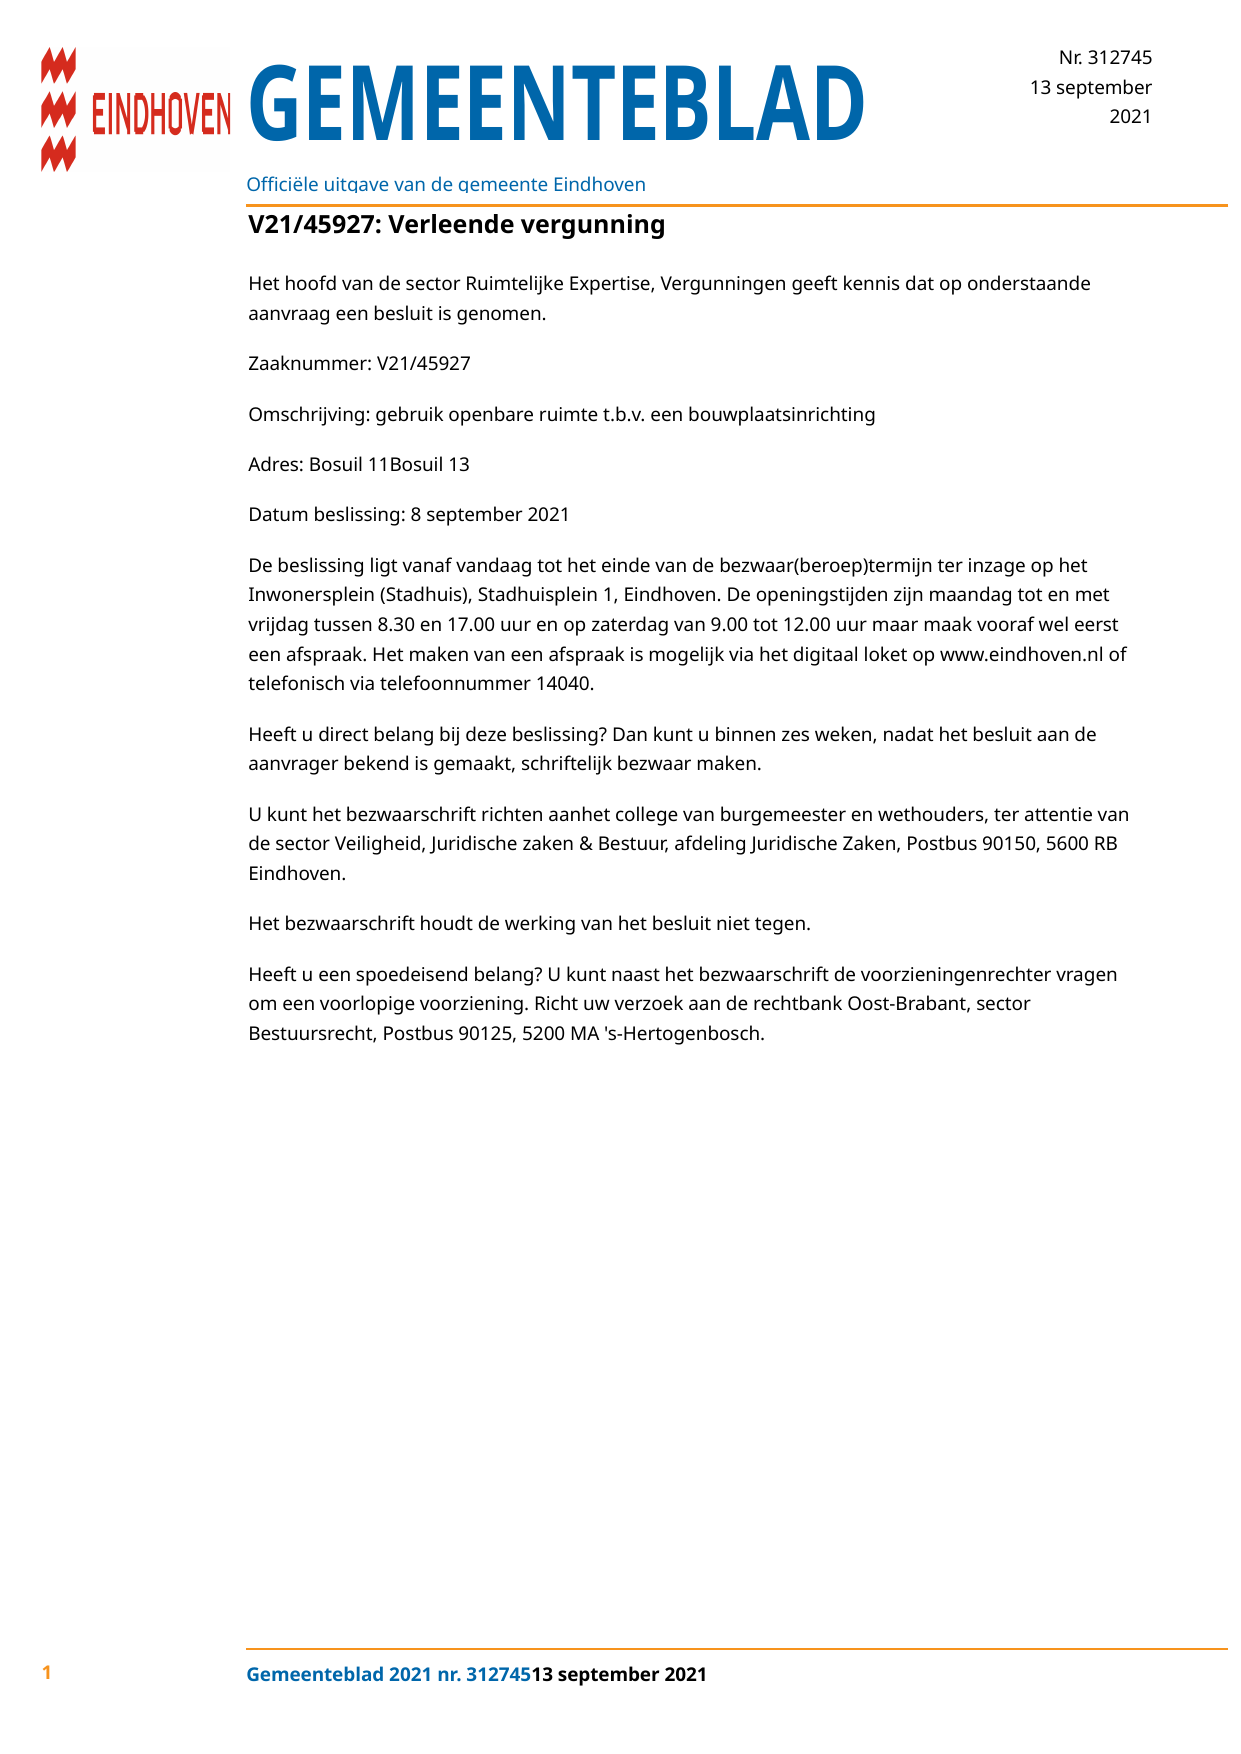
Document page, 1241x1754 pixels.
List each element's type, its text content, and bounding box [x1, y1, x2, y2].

text U kunt het bezwaarschrift richten aanhet college van burgemeester en wethouders, ter attentie van de sector Veiligheid, Juridische zaken & Bestuur, afdeling Juridische Zaken, Postbus 90150, 5600 RB Eindhoven. [248, 801, 1152, 886]
text V21/45927: Verleende vergunning [248, 207, 1152, 241]
text Zaaknummer: V21/45927 [248, 350, 1152, 376]
text De beslissing ligt vanaf vandaag tot het einde van de bezwaar(beroep)termijn ter inzage op het Inwonersplein (Stadhuis), Stadhuisplein 1, Eindhoven. De openingstijden zijn maandag tot en met vrijdag tussen 8.30 en 17.00 uur en op zaterdag van 9.00 tot 12.00 uur maar maak vooraf wel eerst een afspraak. Het maken van een afspraak is mogelijk via het digitaal loket op www.eindhoven.nl of telefonisch via telefoonnummer 14040. [248, 552, 1152, 696]
text Datum beslissing: 8 september 2021 [248, 502, 1152, 527]
picture [41, 47, 231, 172]
text Omschrijving: gebruik openbare ruimte t.b.v. een bouwplaatsinrichting [248, 401, 1152, 426]
text Het bezwaarschrift houdt de werking van het besluit niet tegen. [248, 910, 1152, 936]
text Heeft u direct belang bij deze beslissing? Dan kunt u binnen zes weken, nadat het besluit aan de aanvrager bekend is gemaakt, schriftelijk bezwaar maken. [248, 721, 1152, 776]
text Adres: Bosuil 11Bosuil 13 [248, 451, 1152, 477]
text Het hoofd van de sector Ruimtelijke Expertise, Vergunningen geeft kennis dat op onderstaande aanvraag een besluit is genomen. [248, 270, 1152, 326]
text Heeft u een spoedeisend belang? U kunt naast het bezwaarschrift de voorzieningenrechter vragen om een voorlopige voorziening. Richt uw verzoek aan de rechtbank Oost-Brabant, sector Bestuursrecht, Postbus 90125, 5200 MA 's-Hertogenbosch. [248, 961, 1152, 1046]
